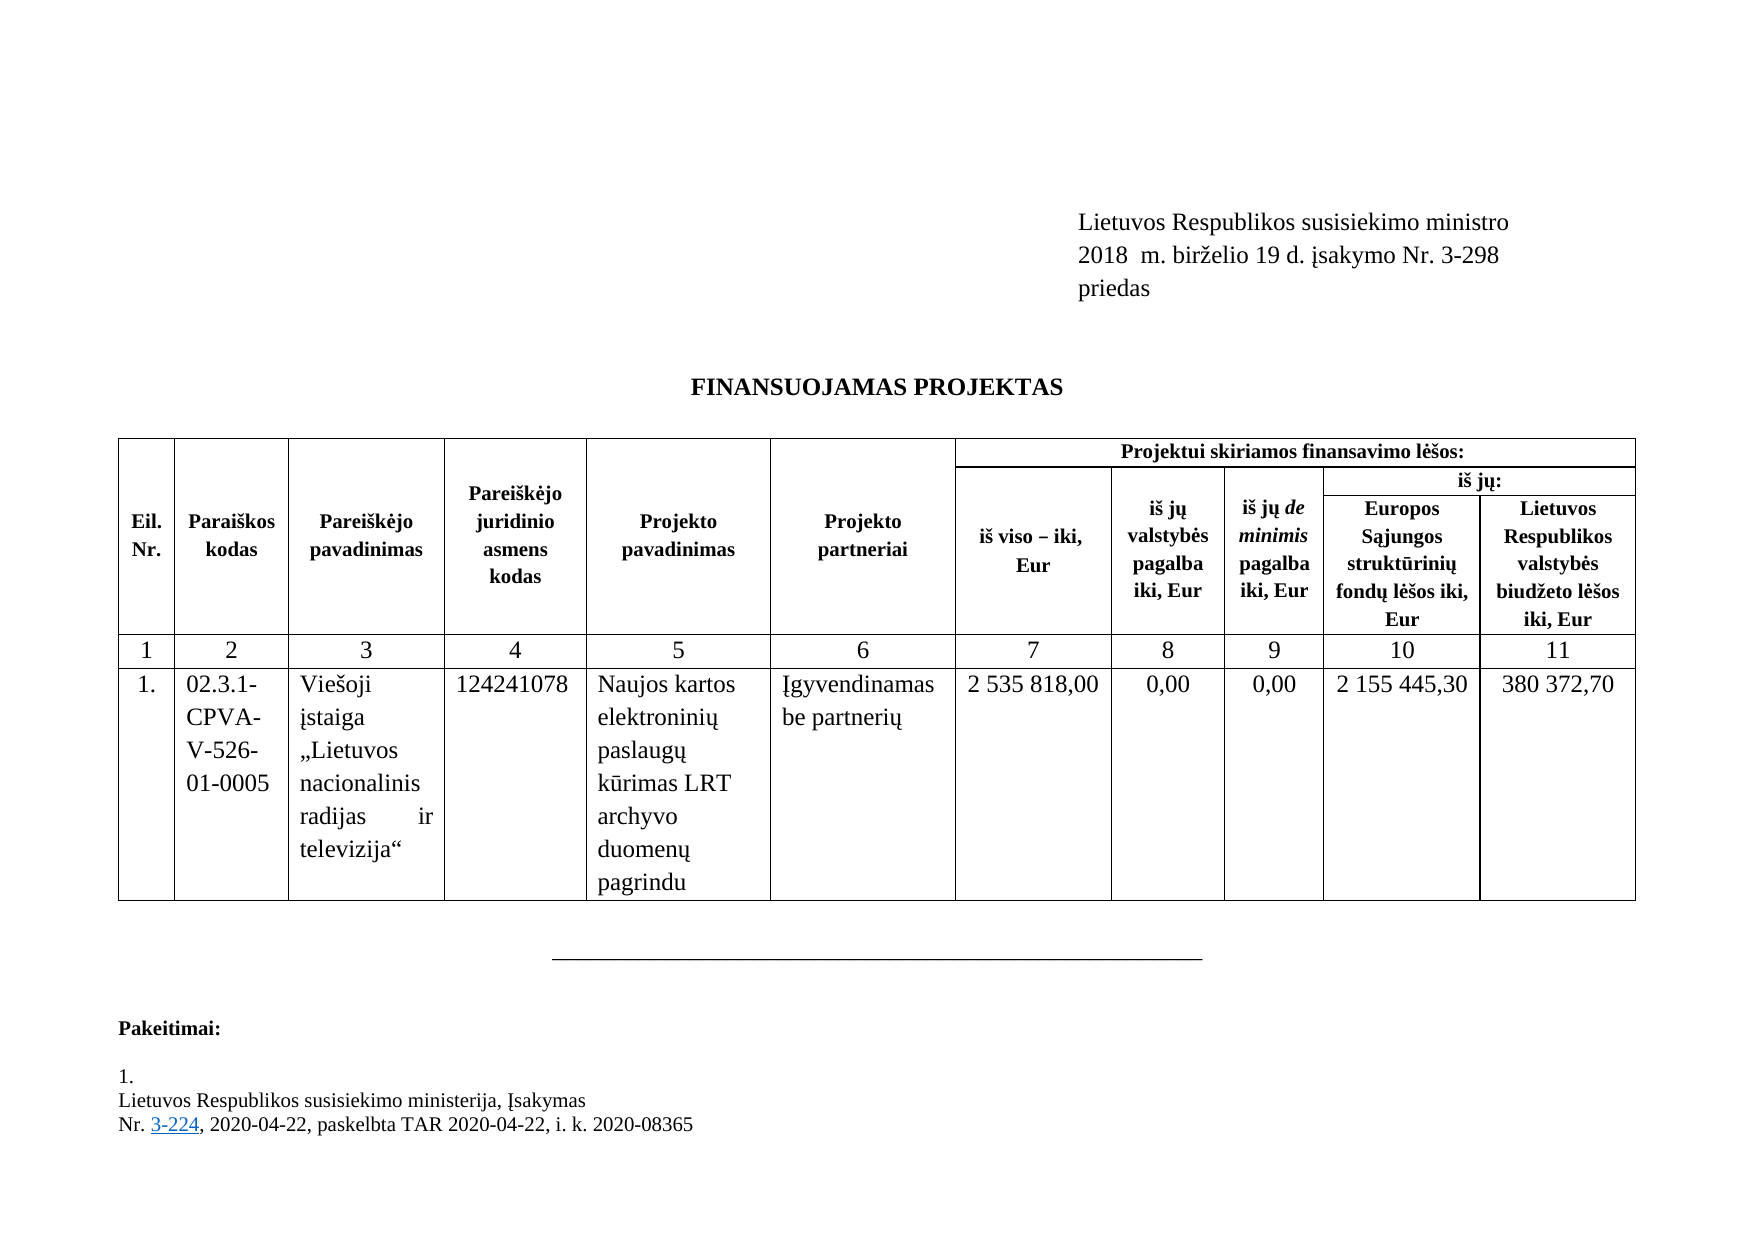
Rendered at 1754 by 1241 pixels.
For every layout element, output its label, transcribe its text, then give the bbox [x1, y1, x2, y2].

table_header Projekto partneriai [771, 439, 955, 634]
table_cell Naujos kartos elektroninių paslaugų kūrimas LRT archyvo duomenų pagrindu [587, 669, 770, 900]
table_cell 3 [289, 635, 444, 668]
table_cell iš jų valstybės pagalba iki, Eur [1112, 468, 1224, 634]
table_header Projekto pavadinimas [587, 439, 770, 634]
table_cell iš jų: [1324, 468, 1635, 495]
table_cell 124241078 [445, 669, 586, 900]
text Nr. 3-224, 2020-04-22, paskelbta TAR 2020-04-22, i. k. 2020-08365 [118, 1112, 1636, 1136]
table_cell 6 [771, 635, 955, 668]
table_header Projektui skiriamos finansavimo lėšos: [956, 439, 1635, 466]
table_cell 0,00 [1112, 669, 1224, 900]
table_cell 9 [1225, 635, 1323, 668]
table_cell 1 [119, 635, 174, 668]
table_header Paraiškos kodas [175, 439, 288, 634]
table_cell Įgyvendinamas be partnerių [771, 669, 955, 900]
text Lietuvos Respublikos susisiekimo ministerija, Įsakymas [118, 1088, 1636, 1112]
text Pakeitimai: [118, 1016, 1636, 1040]
text 1. [118, 1064, 1636, 1088]
table_cell Lietuvos Respublikos valstybės biudžeto lėšos iki, Eur [1481, 496, 1635, 634]
table_header Pareiškėjo pavadinimas [289, 439, 444, 634]
table_header Pareiškėjo juridinio asmens kodas [445, 439, 586, 634]
text ____________________________________________________ [118, 934, 1636, 963]
table_cell 8 [1112, 635, 1224, 668]
table_cell 380 372,70 [1481, 669, 1635, 900]
text priedas [1078, 273, 1565, 301]
table_cell 10 [1324, 635, 1479, 668]
table_cell 2 535 818,00 [956, 669, 1111, 900]
table_cell 11 [1481, 635, 1635, 668]
table_cell Europos Sąjungos struktūrinių fondų lėšos iki, Eur [1324, 496, 1479, 634]
table_cell 4 [445, 635, 586, 668]
table_cell iš jų de minimis pagalba iki, Eur [1225, 468, 1323, 634]
table_cell 02.3.1-CPVA-V-526-01-0005 [175, 669, 288, 900]
table_cell 0,00 [1225, 669, 1323, 900]
table_cell Viešoji įstaiga „Lietuvos nacionalinis radijas ir televizija“ [289, 669, 444, 900]
table_cell 7 [956, 635, 1111, 668]
text Lietuvos Respublikos susisiekimo ministro [1078, 207, 1565, 235]
table_cell 5 [587, 635, 770, 668]
table_header Eil. Nr. [119, 439, 174, 634]
table_cell 1. [119, 669, 174, 900]
text FINANSUOJAMAS PROJEKTAS [118, 372, 1636, 401]
text 2018 m. birželio 19 d. įsakymo Nr. 3-298 [1078, 240, 1565, 268]
table_cell iš viso – iki, Eur [956, 468, 1111, 634]
table_cell 2 155 445,30 [1324, 669, 1479, 900]
table_cell 2 [175, 635, 288, 668]
